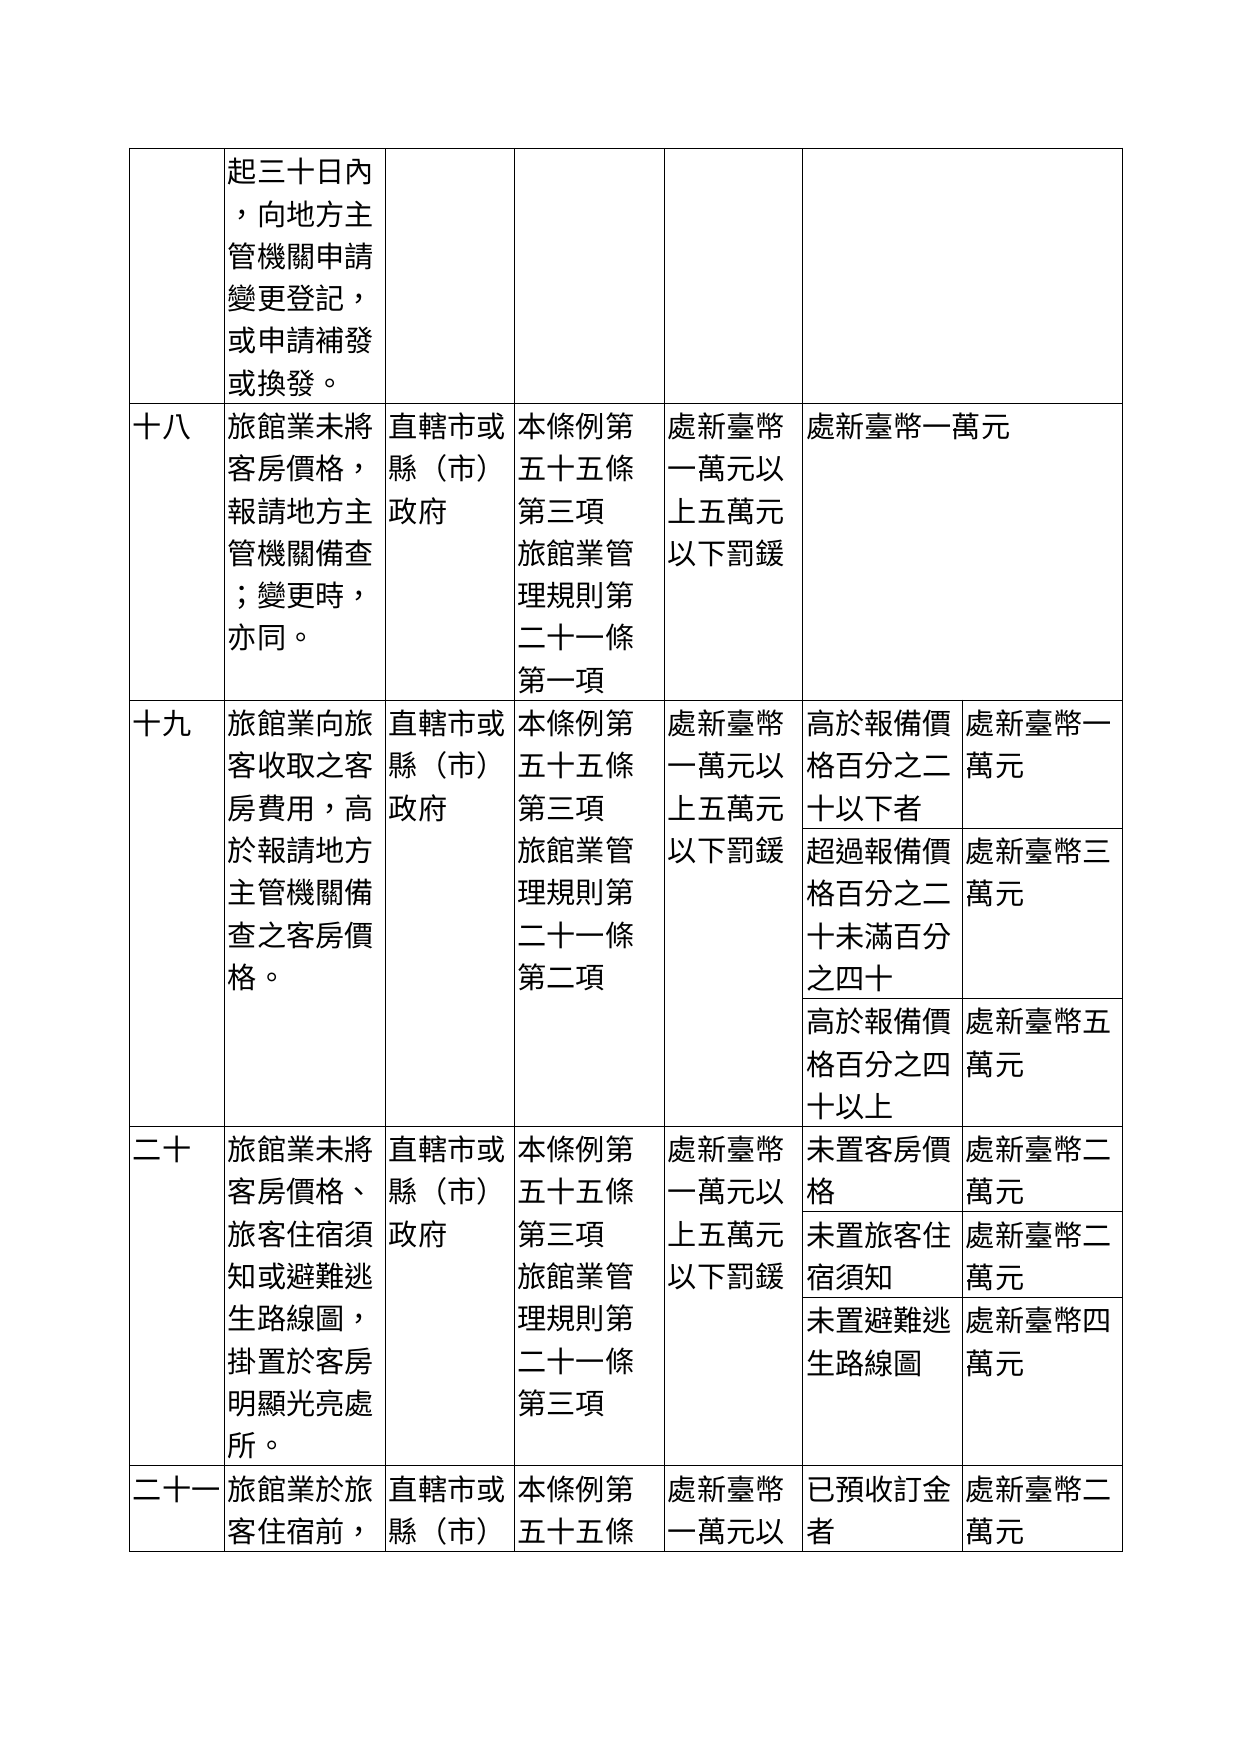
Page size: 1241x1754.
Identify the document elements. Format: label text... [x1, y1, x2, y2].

table_cell 旅館業未將客房價格、旅客住宿須知或避難逃生路線圖，掛置於客房明顯光亮處所。 [225, 1127, 385, 1465]
table_cell 處新臺幣二萬元 [963, 1466, 1122, 1551]
table_cell [515, 149, 664, 402]
table_cell 處新臺幣五萬元 [963, 999, 1122, 1126]
table_cell 起三十日內，向地方主管機關申請變更登記，或申請補發或換發。 [225, 149, 385, 402]
table_cell 處新臺幣一萬元以上五萬元以下罰鍰 [665, 1127, 802, 1465]
table_cell [803, 149, 1122, 402]
table_cell 本條例第五十五條第三項 旅館業管理規則第二十一條第二項 [515, 701, 664, 1126]
table_cell 超過報備價格百分之二十未滿百分之四十 [803, 829, 962, 998]
table_cell 處新臺幣一萬元以上五萬元以下罰鍰 [665, 701, 802, 1126]
table_cell 高於報備價格百分之四十以上 [803, 999, 962, 1126]
table_cell 本條例第五十五條第三項 旅館業管理規則第二十一條第三項 [515, 1127, 664, 1465]
table_cell 處新臺幣一萬元 [803, 404, 1122, 699]
table_cell 直轄市或縣（市）政府 [386, 1127, 514, 1465]
table_cell 二十一 [130, 1466, 224, 1551]
table_cell 十八 [130, 404, 224, 699]
table_cell [665, 149, 802, 402]
table_cell 直轄市或縣（市）政府 [386, 701, 514, 1126]
table_cell 處新臺幣二萬元 [963, 1212, 1122, 1297]
table_cell 二十 [130, 1127, 224, 1465]
table_cell 已預收訂金者 [803, 1466, 962, 1551]
table_cell 未置旅客住宿須知 [803, 1212, 962, 1297]
table_cell 處新臺幣一萬元以上五萬元以下罰鍰 [665, 404, 802, 699]
table_cell [130, 149, 224, 402]
table_cell 處新臺幣四萬元 [963, 1298, 1122, 1465]
table_cell 本條例第五十五條 [515, 1466, 664, 1551]
table_cell 處新臺幣三萬元 [963, 829, 1122, 998]
table_cell 本條例第五十五條第三項 旅館業管理規則第二十一條第一項 [515, 404, 664, 699]
table_cell 十九 [130, 701, 224, 1126]
table_cell 旅館業向旅客收取之客房費用，高於報請地方主管機關備查之客房價格。 [225, 701, 385, 1126]
table_cell 未置客房價格 [803, 1127, 962, 1211]
table_cell 處新臺幣一萬元 [963, 701, 1122, 827]
table_cell 直轄市或縣（市） [386, 1466, 514, 1551]
table_cell [386, 149, 514, 402]
table_cell 旅館業未將客房價格，報請地方主管機關備查；變更時，亦同。 [225, 404, 385, 699]
table_cell 直轄市或縣（市）政府 [386, 404, 514, 699]
table_cell 旅館業於旅客住宿前， [225, 1466, 385, 1551]
table_cell 處新臺幣二萬元 [963, 1127, 1122, 1211]
table_cell 高於報備價格百分之二十以下者 [803, 701, 962, 827]
table_cell 未置避難逃生路線圖 [803, 1298, 962, 1465]
table_cell 處新臺幣一萬元以 [665, 1466, 802, 1551]
